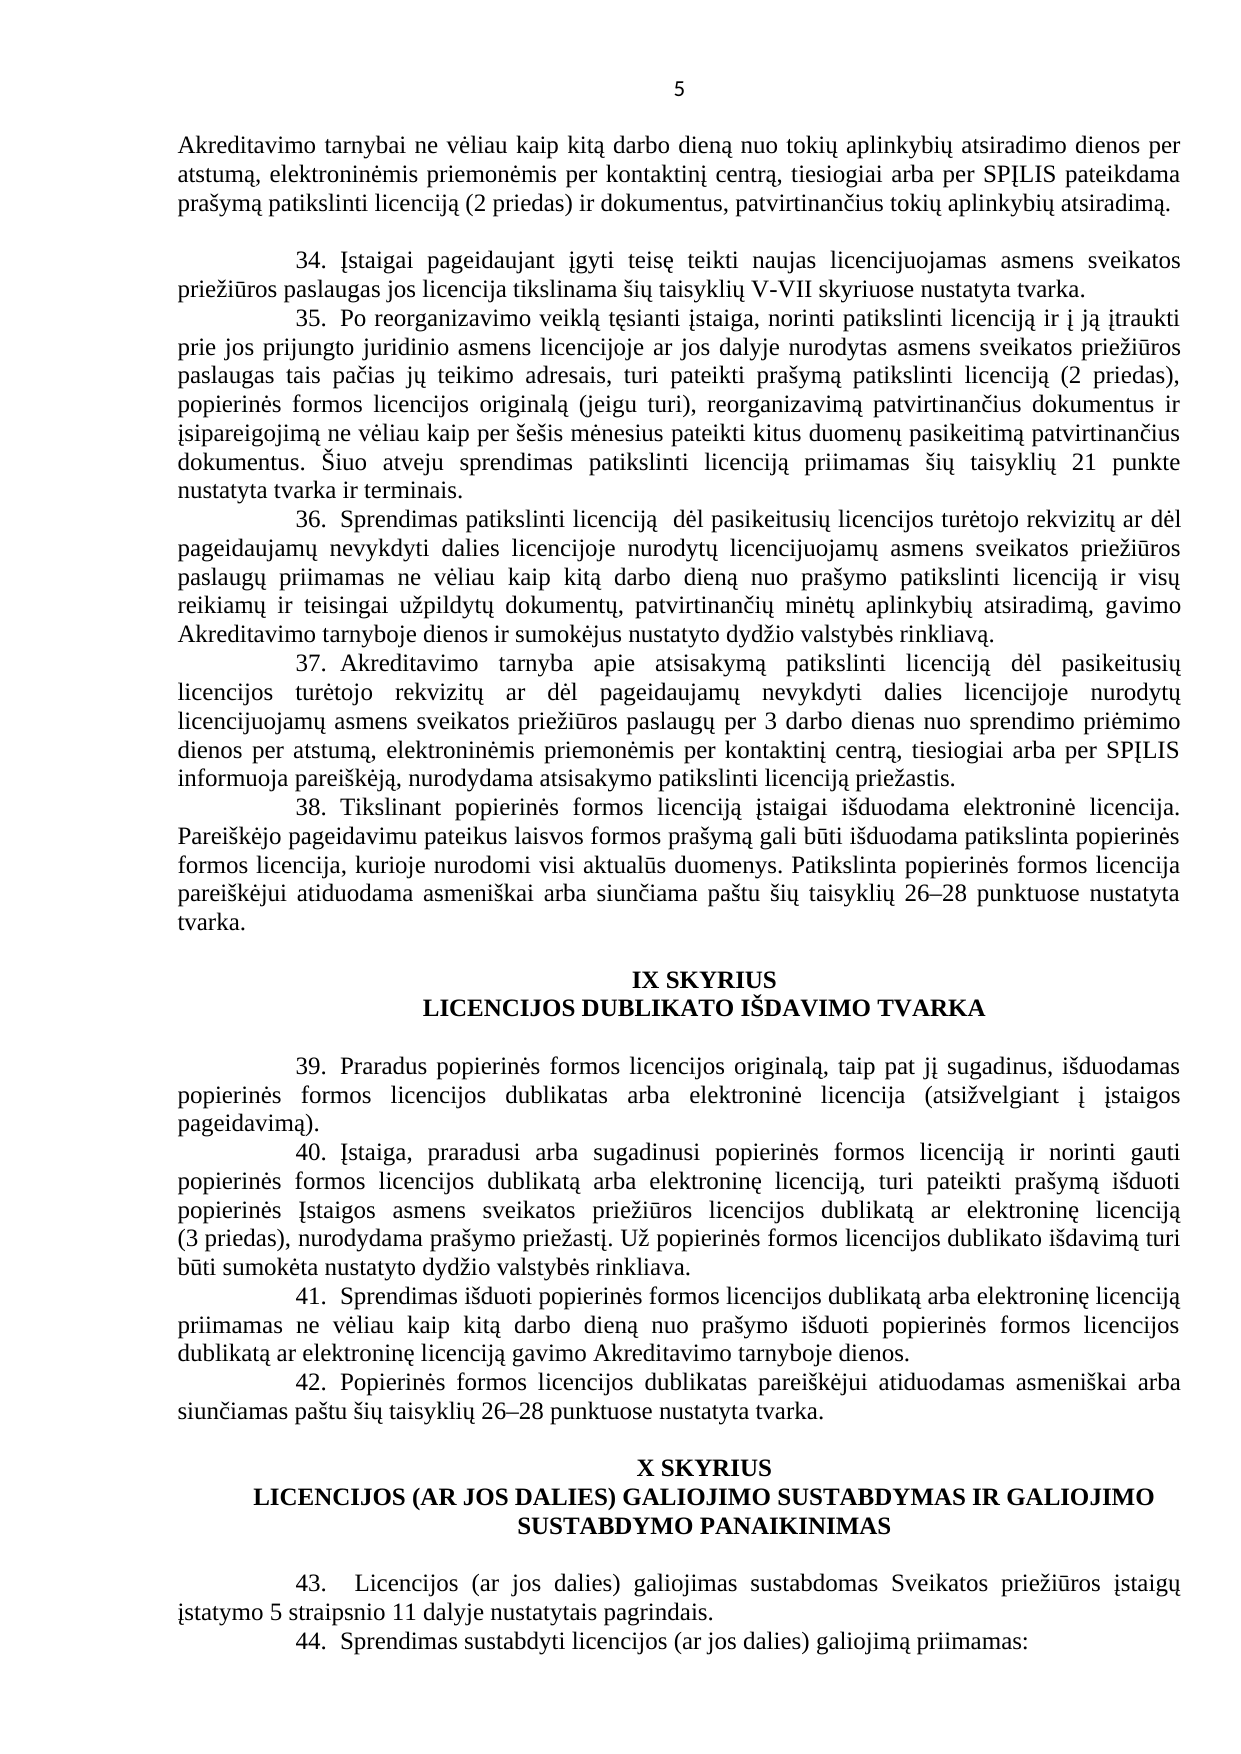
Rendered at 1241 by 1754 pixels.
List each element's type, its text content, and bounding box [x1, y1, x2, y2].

text Akreditavimo tarnybai ne vėliau kaip kitą darbo dieną nuo tokių aplinkybių atsiradimo dienos per atstumą, elektroninėmis priemonėmis per kontaktinį centrą, tiesiogiai arba per SPĮLIS pateikdama prašymą patikslinti licenciją (2 priedas) ir dokumentus, patvirtinančius tokių aplinkybių atsiradimą. [177, 131, 1181, 217]
text 42. Popierinės formos licencijos dublikatas pareiškėjui atiduodamas asmeniškai arba siunčiamas paštu šių taisyklių 26–28 punktuose nustatyta tvarka. [177, 1367, 1181, 1425]
text 41. Sprendimas išduoti popierinės formos licencijos dublikatą arba elektroninę licenciją priimamas ne vėliau kaip kitą darbo dieną nuo prašymo išduoti popierinės formos licencijos dublikatą ar elektroninę licenciją gavimo Akreditavimo tarnyboje dienos. [177, 1281, 1181, 1367]
text 38. Tikslinant popierinės formos licenciją įstaigai išduodama elektroninė licencija. Pareiškėjo pageidavimu pateikus laisvos formos prašymą gali būti išduodama patikslinta popierinės formos licencija, kurioje nurodomi visi aktualūs duomenys. Patikslinta popierinės formos licencija pareiškėjui atiduodama asmeniškai arba siunčiama paštu šių taisyklių 26–28 punktuose nustatyta tvarka. [177, 792, 1181, 936]
text LICENCIJOS (AR JOS DALIES) GALIOJIMO SUSTABDYMAS IR GALIOJIMO SUSTABDYMO PANAIKINIMAS [227, 1482, 1181, 1540]
text 39. Praradus popierinės formos licencijos originalą, taip pat jį sugadinus, išduodamas popierinės formos licencijos dublikatas arba elektroninė licencija (atsižvelgiant į įstaigos pageidavimą). [177, 1051, 1181, 1137]
text X SKYRIUS [227, 1453, 1181, 1482]
text IX SKYRIUS [227, 965, 1181, 993]
text 34. Įstaigai pageidaujant įgyti teisę teikti naujas licencijuojamas asmens sveikatos priežiūros paslaugas jos licencija tikslinama šių taisyklių V-VII skyriuose nustatyta tvarka. [177, 246, 1181, 303]
text 40. Įstaiga, praradusi arba sugadinusi popierinės formos licenciją ir norinti gauti popierinės formos licencijos dublikatą arba elektroninę licenciją, turi pateikti prašymą išduoti popierinės Įstaigos asmens sveikatos priežiūros licencijos dublikatą ar elektroninę licenciją (3 priedas), nurodydama prašymo priežastį. Už popierinės formos licencijos dublikato išdavimą turi būti sumokėta nustatyto dydžio valstybės rinkliava. [177, 1137, 1181, 1281]
text 35. Po reorganizavimo veiklą tęsianti įstaiga, norinti patikslinti licenciją ir į ją įtraukti prie jos prijungto juridinio asmens licencijoje ar jos dalyje nurodytas asmens sveikatos priežiūros paslaugas tais pačias jų teikimo adresais, turi pateikti prašymą patikslinti licenciją (2 priedas), popierinės formos licencijos originalą (jeigu turi), reorganizavimą patvirtinančius dokumentus ir įsipareigojimą ne vėliau kaip per šešis mėnesius pateikti kitus duomenų pasikeitimą patvirtinančius dokumentus. Šiuo atveju sprendimas patikslinti licenciją priimamas šių taisyklių 21 punkte nustatyta tvarka ir terminais. [177, 303, 1181, 504]
text 36. Sprendimas patikslinti licenciją dėl pasikeitusių licencijos turėtojo rekvizitų ar dėl pageidaujamų nevykdyti dalies licencijoje nurodytų licencijuojamų asmens sveikatos priežiūros paslaugų priimamas ne vėliau kaip kitą darbo dieną nuo prašymo patikslinti licenciją ir visų reikiamų ir teisingai užpildytų dokumentų, patvirtinančių minėtų aplinkybių atsiradimą, gavimo Akreditavimo tarnyboje dienos ir sumokėjus nustatyto dydžio valstybės rinkliavą. [177, 504, 1181, 648]
text 37. Akreditavimo tarnyba apie atsisakymą patikslinti licenciją dėl pasikeitusių licencijos turėtojo rekvizitų ar dėl pageidaujamų nevykdyti dalies licencijoje nurodytų licencijuojamų asmens sveikatos priežiūros paslaugų per 3 darbo dienas nuo sprendimo priėmimo dienos per atstumą, elektroninėmis priemonėmis per kontaktinį centrą, tiesiogiai arba per SPĮLIS informuoja pareiškėją, nurodydama atsisakymo patikslinti licenciją priežastis. [177, 648, 1181, 792]
text LICENCIJOS DUBLIKATO IŠDAVIMO TVARKA [227, 993, 1181, 1022]
text 43. Licencijos (ar jos dalies) galiojimas sustabdomas Sveikatos priežiūros įstaigų įstatymo 5 straipsnio 11 dalyje nustatytais pagrindais. [177, 1568, 1181, 1626]
text 44. Sprendimas sustabdyti licencijos (ar jos dalies) galiojimą priimamas: [177, 1626, 1181, 1655]
